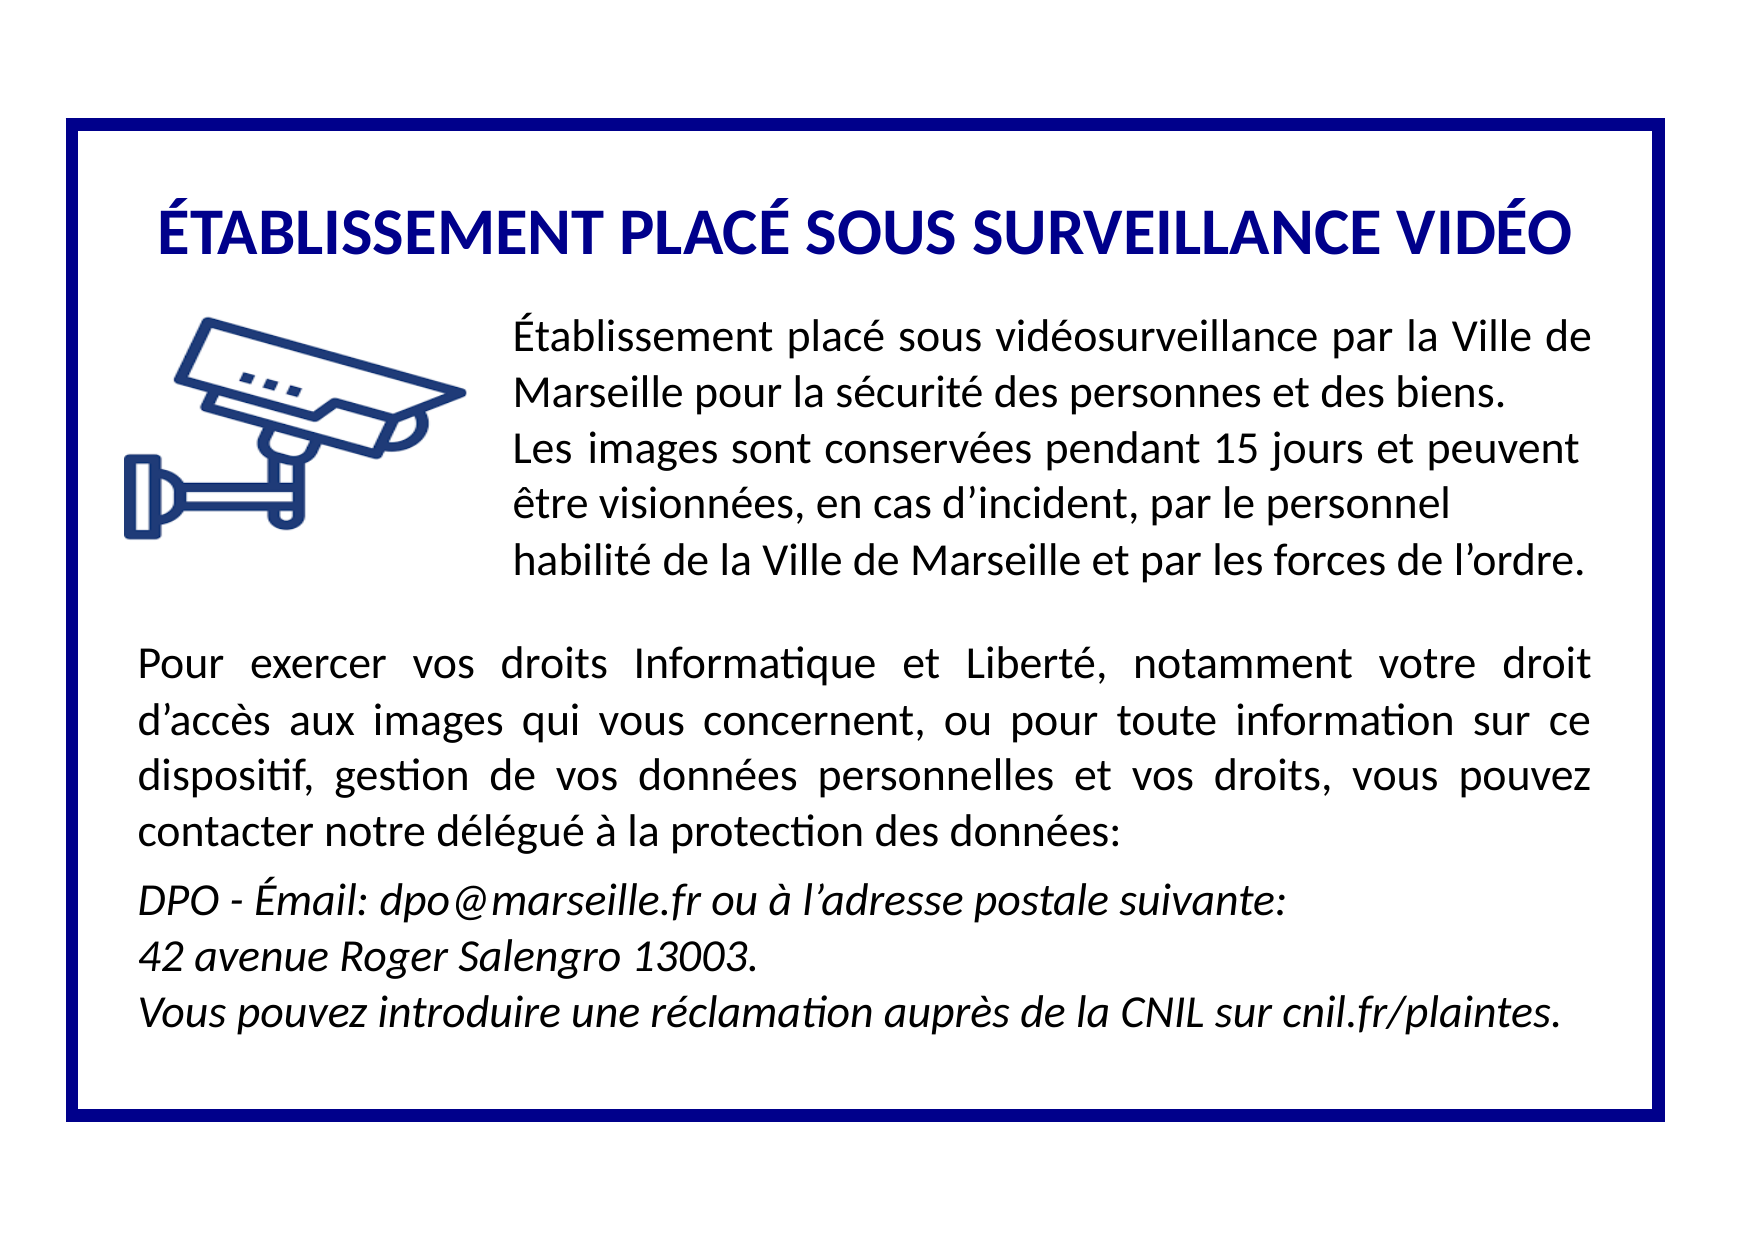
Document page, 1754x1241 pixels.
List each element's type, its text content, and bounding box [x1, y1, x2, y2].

text DPO - Émail: dpo@marseille.fr ou à l’adresse postale suivante: 42 avenue Roger Salengro 13003. Vous pouvez introduire une réclamation auprès de la CNIL sur cnil.fr/plaintes. [137, 871, 1593, 1038]
text Les images sont conservées pendant 15 jours et peuvent être visionnées, en cas d’incident, par le personnel habilité de la Ville de Marseille et par les forces de l’ordre. [137, 418, 1593, 586]
picture [124, 298, 467, 558]
text Établissement placé sous vidéosurveillance par la Ville de Marseille pour la sécurité des personnes et des biens. [467, 307, 1593, 418]
text Pour exercer vos droits Informatique et Liberté, notamment votre droit d’accès aux images qui vous concernent, ou pour toute information sur ce dispositif, gestion de vos données personnelles et vos droits, vous pouvez contacter notre délégué à la protection des données: [137, 634, 1593, 858]
text ÉTABLISSEMENT PLACÉ SOUS SURVEILLANCE VIDÉO [137, 190, 1593, 271]
